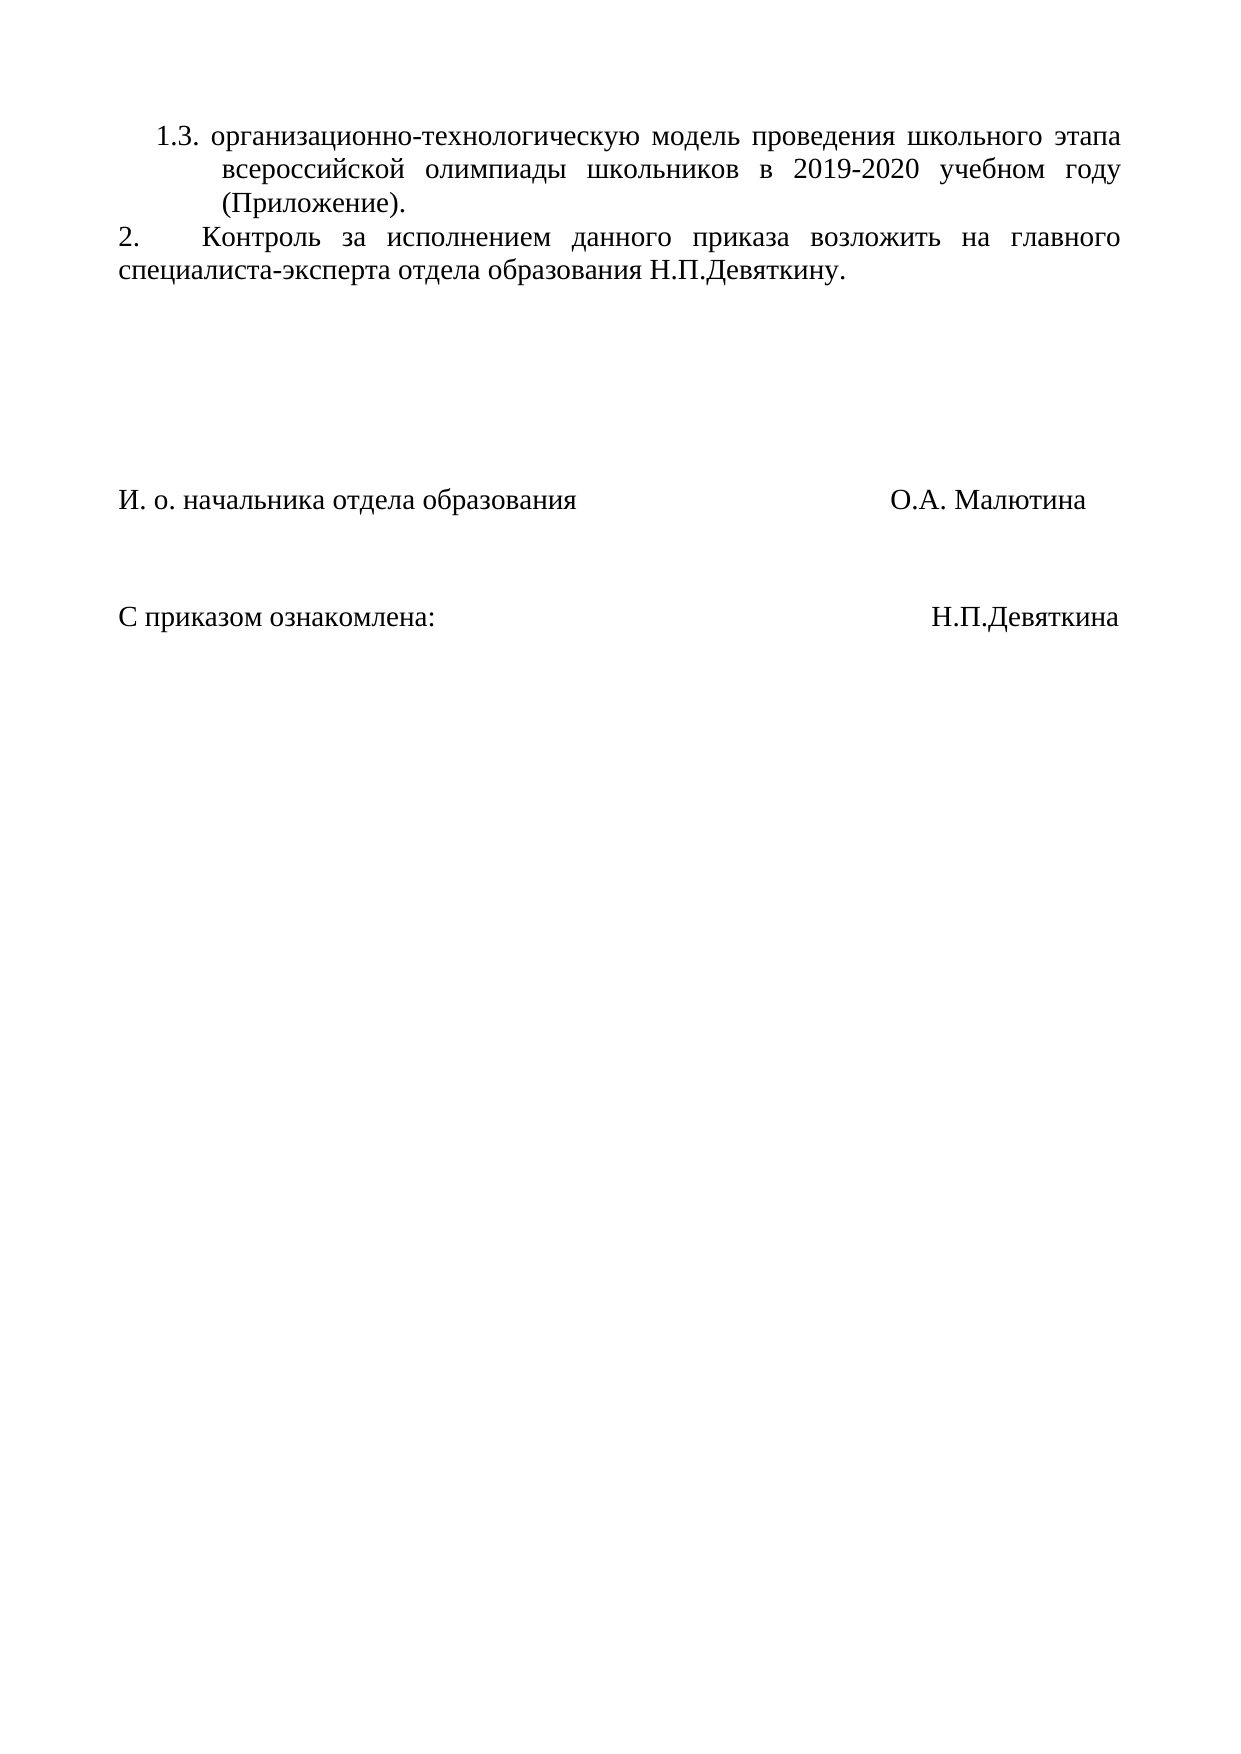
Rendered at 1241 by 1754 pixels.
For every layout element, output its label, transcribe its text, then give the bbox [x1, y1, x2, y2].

text И. о. начальника отдела образования О.А. Малютина [118, 482, 1122, 516]
text 1.3. организационно-технологическую модель проведения школьного этапа всероссийской олимпиады школьников в 2019-2020 учебном году (Приложение). [156, 118, 1122, 219]
text 2. Контроль за исполнением данного приказа возложить на главного специалиста-эксперта отдела образования Н.П.Девяткину. [118, 219, 1122, 286]
text С приказом ознакомлена: Н.П.Девяткина [118, 599, 1122, 633]
